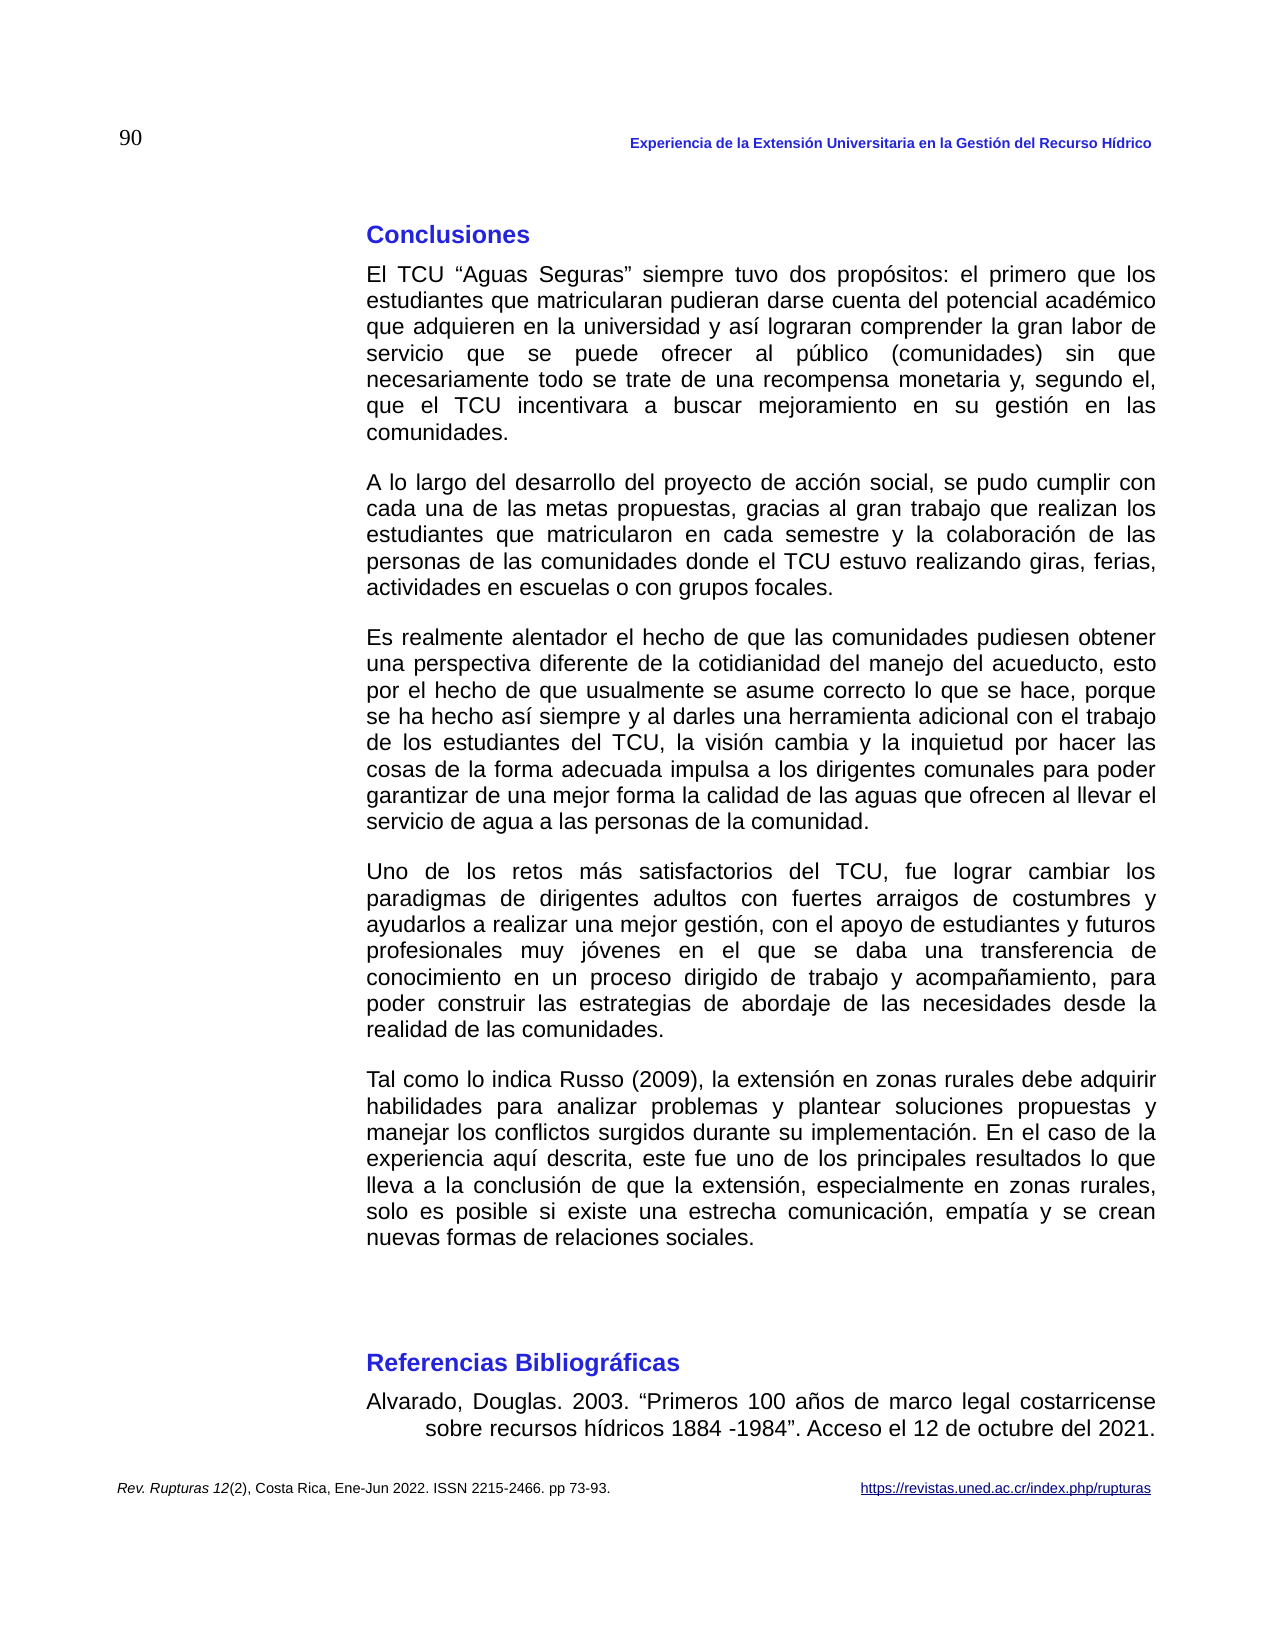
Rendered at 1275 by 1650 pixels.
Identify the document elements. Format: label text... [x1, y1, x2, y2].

text A lo largo del desarrollo del proyecto de acción social, se pudo cumplir con cada una de las metas propuestas, gracias al gran trabajo que realizan los estudiantes que matricularon en cada semestre y la colaboración de las personas de las comunidades donde el TCU estuvo realizando giras, ferias, actividades en escuelas o con grupos focales. [366, 468, 1157, 600]
text Uno de los retos más satisfactorios del TCU, fue lograr cambiar los paradigmas de dirigentes adultos con fuertes arraigos de costumbres y ayudarlos a realizar una mejor gestión, con el apoyo de estudiantes y futuros profesionales muy jóvenes en el que se daba una transferencia de conocimiento en un proceso dirigido de trabajo y acompañamiento, para poder construir las estrategias de abordaje de las necesidades desde la realidad de las comunidades. [366, 858, 1157, 1043]
text Alvarado, Douglas. 2003. “Primeros 100 años de marco legal costarricense sobre recursos hídricos 1884 -1984”. Acceso el 12 de octubre del 2021. [366, 1388, 1157, 1441]
subtitle Referencias Bibliográficas [366, 1348, 1157, 1377]
text Es realmente alentador el hecho de que las comunidades pudiesen obtener una perspectiva diferente de la cotidianidad del manejo del acueducto, esto por el hecho de que usualmente se asume correcto lo que se hace, porque se ha hecho así siempre y al darles una herramienta adicional con el trabajo de los estudiantes del TCU, la visión cambia y la inquietud por hacer las cosas de la forma adecuada impulsa a los dirigentes comunales para poder garantizar de una mejor forma la calidad de las aguas que ofrecen al llevar el servicio de agua a las personas de la comunidad. [366, 624, 1157, 835]
subtitle Conclusiones [366, 220, 1157, 249]
text Tal como lo indica Russo (2009), la extensión en zonas rurales debe adquirir habilidades para analizar problemas y plantear soluciones propuestas y manejar los conflictos surgidos durante su implementación. En el caso de la experiencia aquí descrita, este fue uno de los principales resultados lo que lleva a la conclusión de que la extensión, especialmente en zonas rurales, solo es posible si existe una estrecha comunicación, empatía y se crean nuevas formas de relaciones sociales. [366, 1066, 1157, 1251]
text El TCU “Aguas Seguras” siempre tuvo dos propósitos: el primero que los estudiantes que matricularan pudieran darse cuenta del potencial académico que adquieren en la universidad y así lograran comprender la gran labor de servicio que se puede ofrecer al público (comunidades) sin que necesariamente todo se trate de una recompensa monetaria y, segundo el, que el TCU incentivara a buscar mejoramiento en su gestión en las comunidades. [366, 261, 1157, 445]
